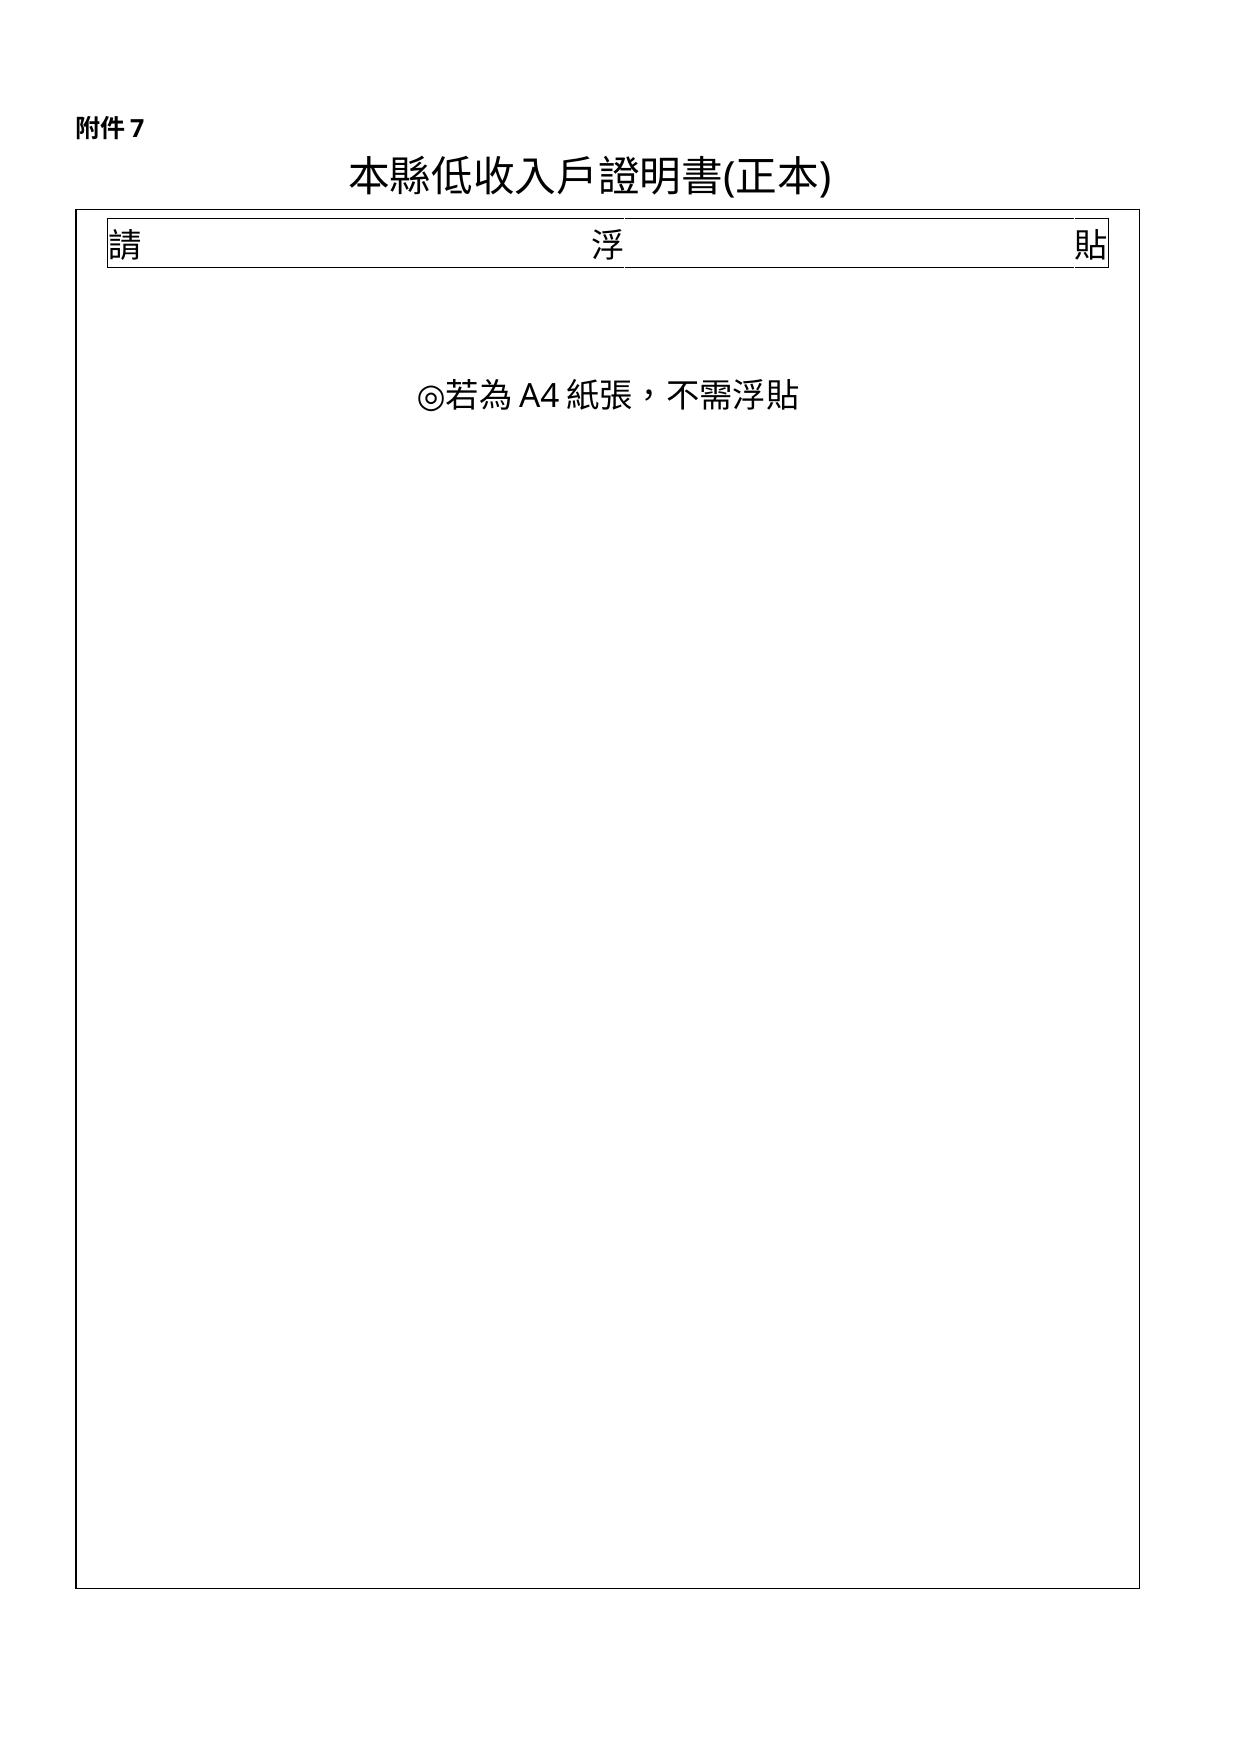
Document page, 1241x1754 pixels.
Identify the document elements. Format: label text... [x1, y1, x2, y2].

text 本縣低收入戶證明書(正本) [75, 143, 1104, 204]
text ◎若為A4紙張，不需浮貼 [92, 368, 1124, 417]
text [1109, 218, 1124, 268]
text [92, 218, 107, 268]
text 請浮貼 [108, 219, 1108, 267]
text 附件7 [75, 113, 1104, 143]
